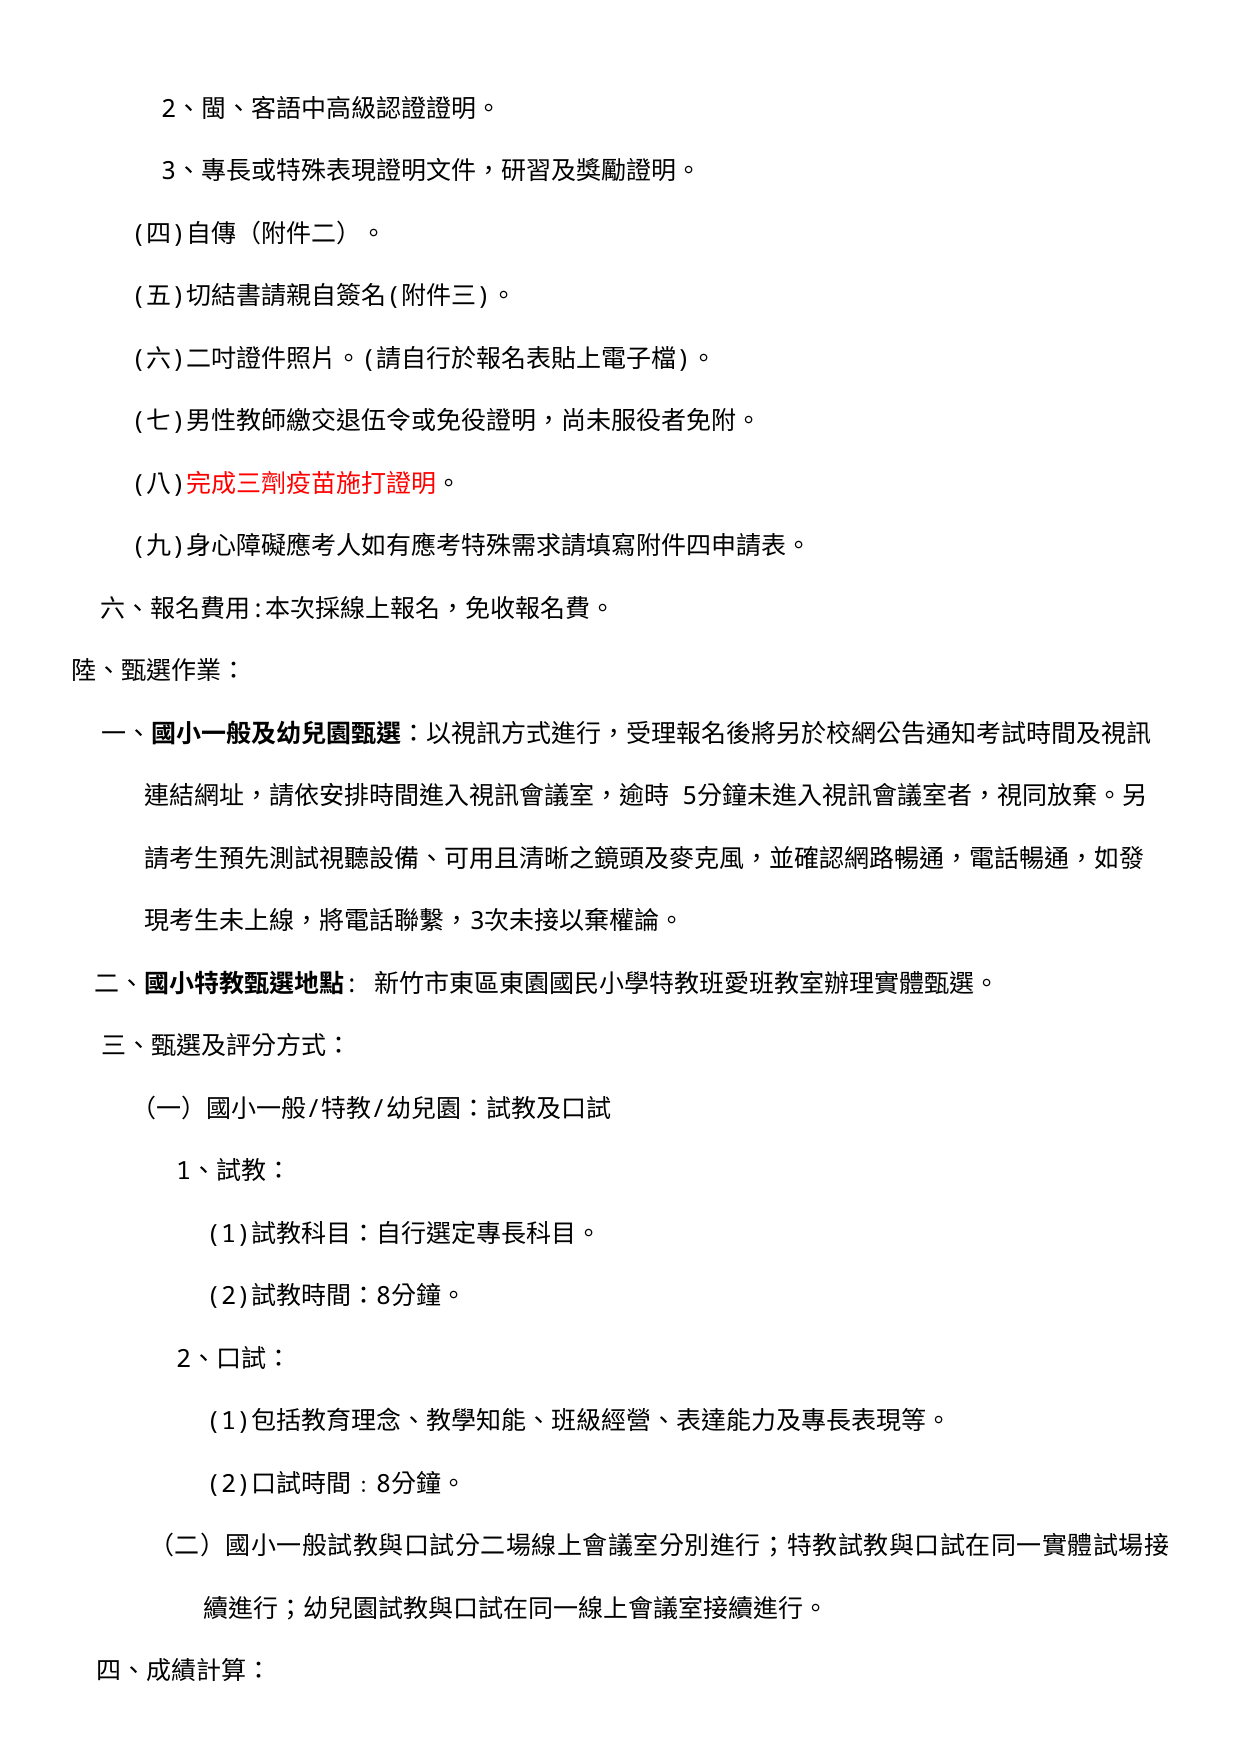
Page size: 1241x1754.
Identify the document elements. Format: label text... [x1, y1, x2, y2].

text (五)切結書請親自簽名(附件三)。 [71, 252, 1169, 314]
text (七)男性教師繳交退伍令或免役證明，尚未服役者免附。 [71, 377, 1169, 439]
text (八)完成三劑疫苗施打證明。 [71, 439, 1169, 502]
text 四、成績計算： [71, 1627, 1169, 1689]
text （一）國小一般/特教/幼兒園：試教及口試 [71, 1064, 1169, 1127]
text 一、國小一般及幼兒園甄選：以視訊方式進行，受理報名後將另於校網公告通知考試時間及視訊連結網址，請依安排時間進入視訊會議室，逾時 5分鐘未進入視訊會議室者，視同放棄。另請考生預先測試視聽設備、可用且清晰之鏡頭及麥克風，並確認網路暢通，電話暢通，如發現考生未上線，將電話聯繫，3次未接以棄權論。 [71, 689, 1169, 939]
text 2、口試： [71, 1314, 1169, 1377]
text 1、試教： [71, 1127, 1169, 1189]
text (九)身心障礙應考人如有應考特殊需求請填寫附件四申請表。 [71, 502, 1169, 564]
text （二）國小一般試教與口試分二場線上會議室分別進行；特教試教與口試在同一實體試場接續進行；幼兒園試教與口試在同一線上會議室接續進行。 [71, 1502, 1169, 1627]
text 六、報名費用:本次採線上報名，免收報名費。 [71, 564, 1169, 627]
text 3、專長或特殊表現證明文件，研習及獎勵證明。 [71, 127, 1169, 189]
text 陸、甄選作業： [71, 627, 1169, 689]
text 2、閩、客語中高級認證證明。 [71, 64, 1169, 127]
text (2)口試時間﹕8分鐘。 [71, 1439, 1169, 1502]
text (1)試教科目：自行選定專長科目。 [71, 1189, 1169, 1252]
text 三、甄選及評分方式： [71, 1002, 1169, 1064]
text 二、國小特教甄選地點: 新竹市東區東園國民小學特教班愛班教室辦理實體甄選。 [94, 939, 1169, 1002]
text (四)自傳（附件二）。 [71, 189, 1169, 252]
text (六)二吋證件照片。(請自行於報名表貼上電子檔)。 [71, 314, 1169, 377]
text (1)包括教育理念、教學知能、班級經營、表達能力及專長表現等。 [71, 1377, 1169, 1439]
text (2)試教時間：8分鐘。 [71, 1252, 1169, 1314]
